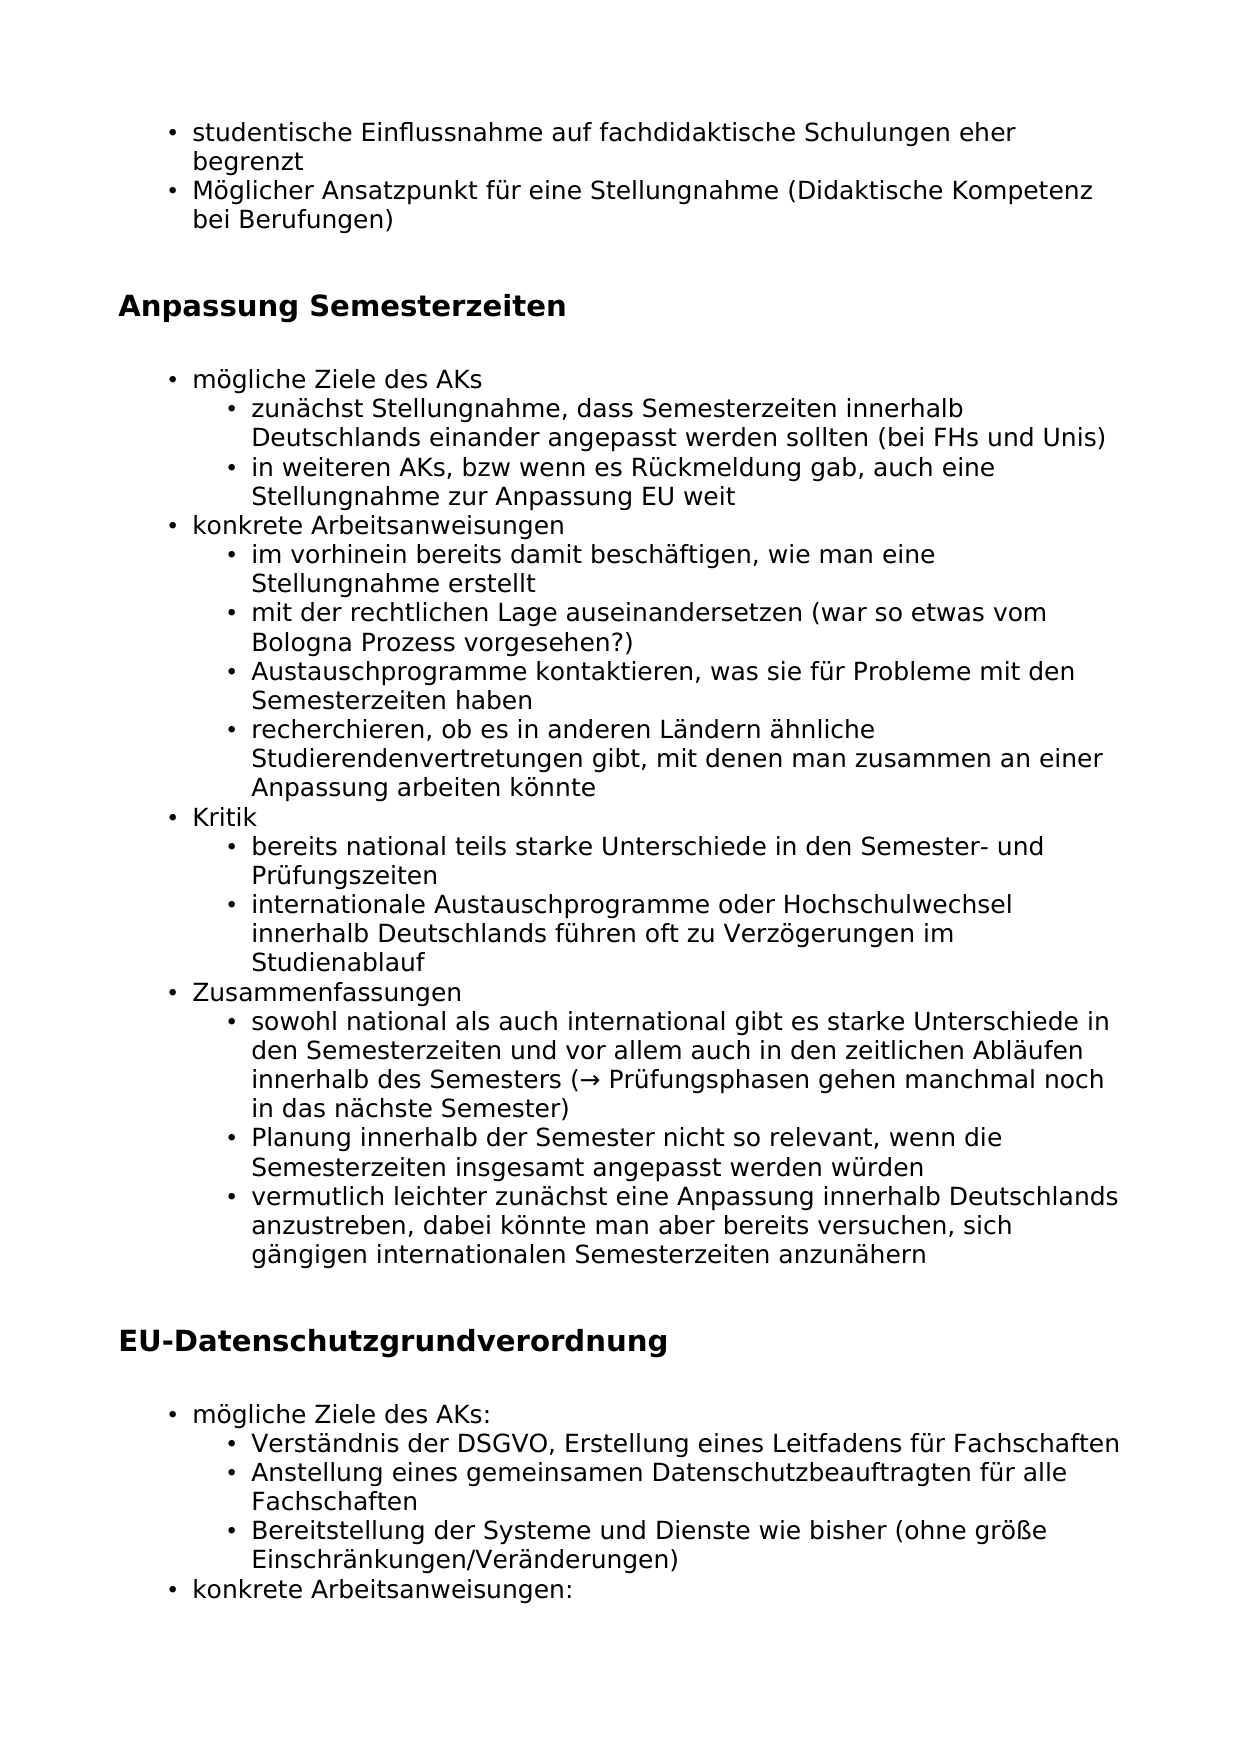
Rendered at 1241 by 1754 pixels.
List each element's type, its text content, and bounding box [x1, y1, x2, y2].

list Möglicher Ansatzpunkt für eine Stellungnahme (Didaktische Kompetenz bei Berufungen) [177, 176, 1122, 235]
list in weiteren AKs, bzw wenn es Rückmeldung gab, auch eine Stellungnahme zur Anpassung EU weit [236, 453, 1122, 511]
list mit der rechtlichen Lage auseinandersetzen (war so etwas vom Bologna Prozess vorgesehen?) [236, 598, 1122, 657]
list konkrete Arbeitsanweisungen: [177, 1575, 1122, 1604]
list sowohl national als auch international gibt es starke Unterschiede in den Semesterzeiten und vor allem auch in den zeitlichen Abläufen innerhalb des Semesters (→ Prüfungsphasen gehen manchmal noch in das nächste Semester) [236, 1007, 1122, 1123]
list Austauschprogramme kontaktieren, was sie für Probleme mit den Semesterzeiten haben [236, 657, 1122, 715]
list mögliche Ziele des AKs: [177, 1400, 1122, 1429]
list konkrete Arbeitsanweisungen [177, 511, 1122, 540]
list zunächst Stellungnahme, dass Semesterzeiten innerhalb Deutschlands einander angepasst werden sollten (bei FHs und Unis) [236, 394, 1122, 453]
subtitle EU-Datenschutzgrundverordnung [118, 1324, 1122, 1358]
list Kritik [177, 803, 1122, 832]
list Zusammenfassungen [177, 978, 1122, 1007]
subtitle Anpassung Semesterzeiten [118, 289, 1122, 323]
list internationale Austauschprogramme oder Hochschulwechsel innerhalb Deutschlands führen oft zu Verzögerungen im Studienablauf [236, 890, 1122, 978]
list recherchieren, ob es in anderen Ländern ähnliche Studierendenvertretungen gibt, mit denen man zusammen an einer Anpassung arbeiten könnte [236, 715, 1122, 803]
list Anstellung eines gemeinsamen Datenschutzbeauftragten für alle Fachschaften [236, 1458, 1122, 1516]
list im vorhinein bereits damit beschäftigen, wie man eine Stellungnahme erstellt [236, 540, 1122, 598]
list mögliche Ziele des AKs [177, 365, 1122, 394]
list vermutlich leichter zunächst eine Anpassung innerhalb Deutschlands anzustreben, dabei könnte man aber bereits versuchen, sich gängigen internationalen Semesterzeiten anzunähern [236, 1182, 1122, 1269]
list Bereitstellung der Systeme und Dienste wie bisher (ohne größe Einschränkungen/Veränderungen) [236, 1516, 1122, 1575]
list Verständnis der DSGVO, Erstellung eines Leitfadens für Fachschaften [236, 1429, 1122, 1458]
list bereits national teils starke Unterschiede in den Semester- und Prüfungszeiten [236, 832, 1122, 890]
list Planung innerhalb der Semester nicht so relevant, wenn die Semesterzeiten insgesamt angepasst werden würden [236, 1123, 1122, 1182]
list studentische Einflussnahme auf fachdidaktische Schulungen eher begrenzt [177, 118, 1122, 176]
